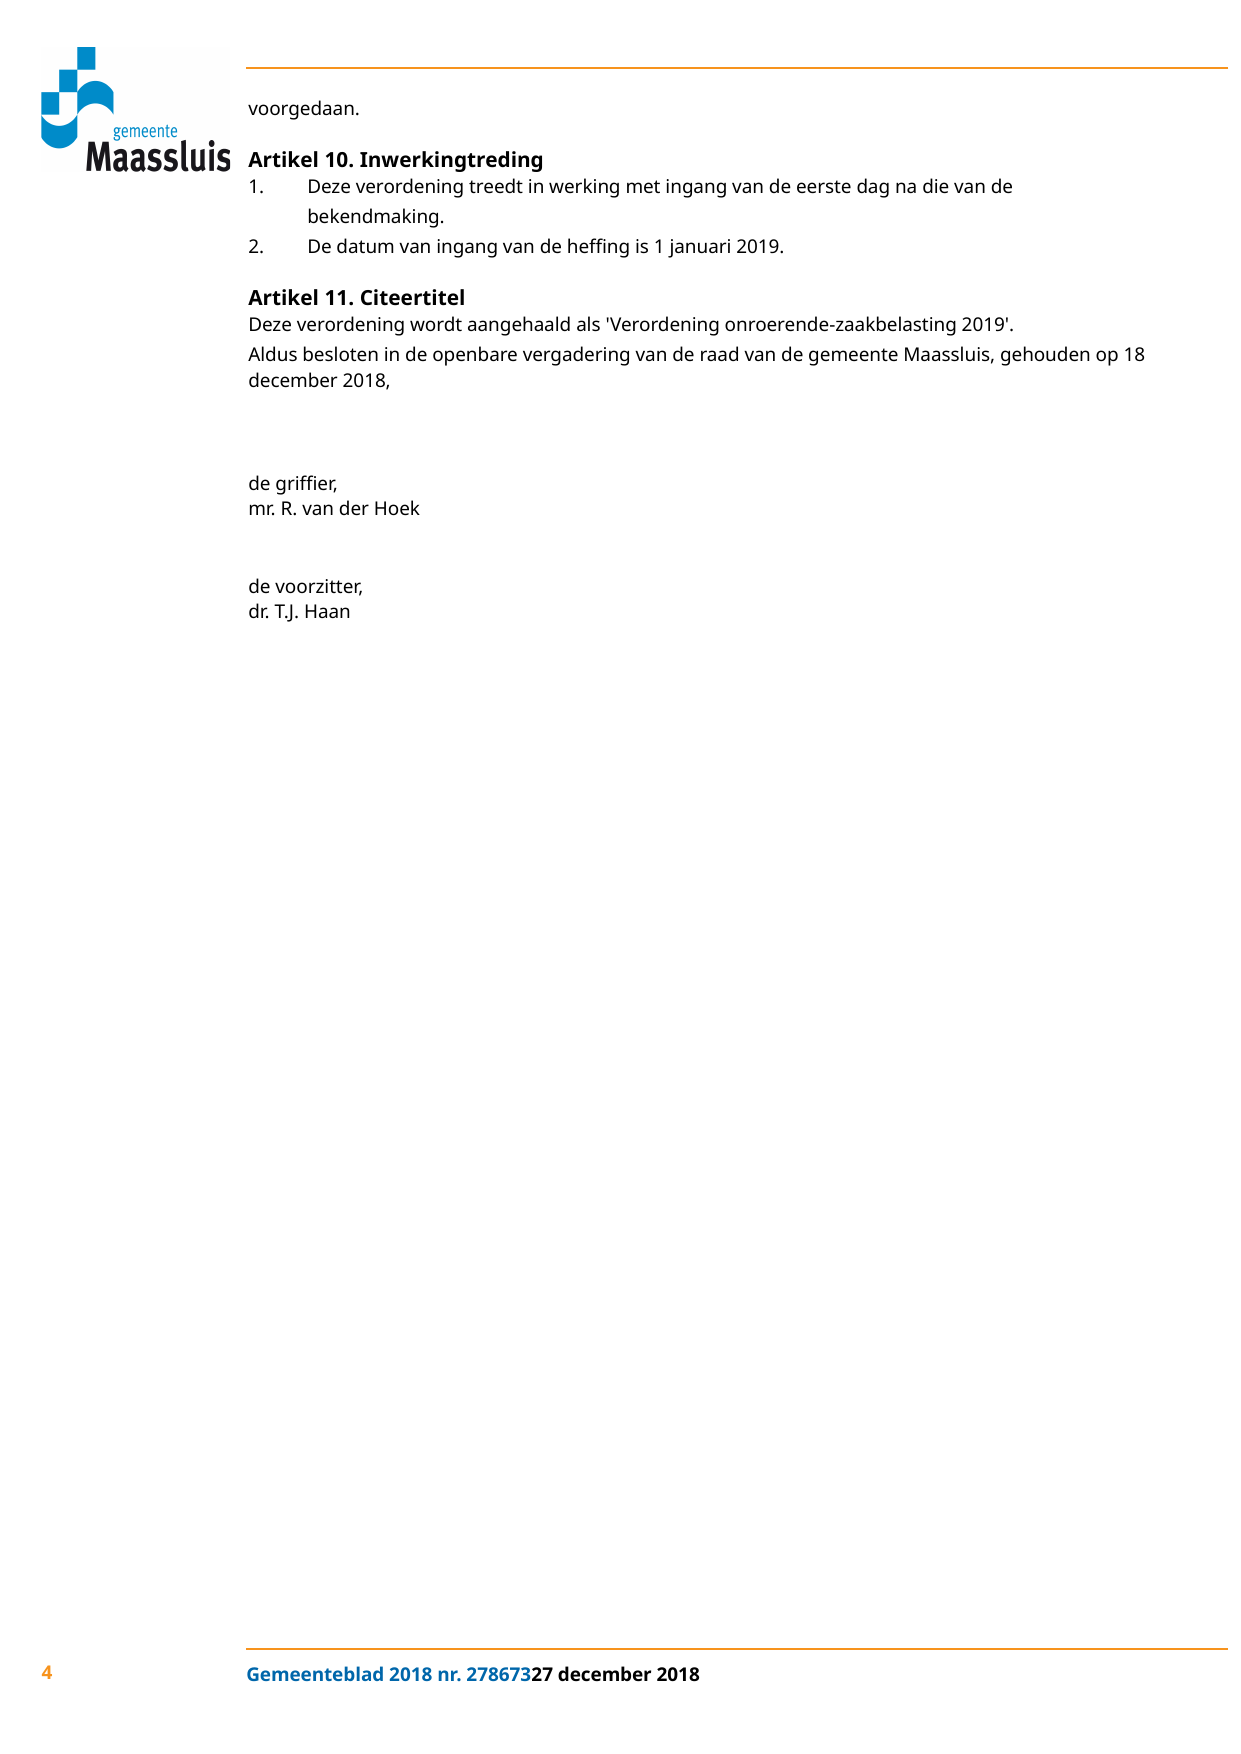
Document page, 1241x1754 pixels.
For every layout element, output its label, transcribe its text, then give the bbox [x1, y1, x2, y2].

text de voorzitter, [248, 573, 1152, 598]
text Deze verordening wordt aangehaald als 'Verordening onroerende-zaakbelasting 2019'. [248, 312, 1152, 337]
text de griffier, [248, 470, 1152, 496]
list Deze verordening treedt in werking met ingang van de eerste dag na die van de bekendmaking. [248, 174, 1152, 229]
text Artikel 10. Inwerkingtreding [248, 145, 1152, 174]
text mr. R. van der Hoek [248, 496, 1152, 521]
text Artikel 11. Citeertitel [248, 283, 1152, 312]
list De datum van ingang van de heffing is 1 januari 2019. [248, 233, 1152, 258]
picture [41, 47, 231, 172]
text Aldus besloten in de openbare vergadering van de raad van de gemeente Maassluis, gehouden op 18 december 2018, [248, 341, 1152, 393]
text voorgedaan. [248, 95, 1152, 121]
text dr. T.J. Haan [248, 598, 1152, 624]
picture [41, 47, 77, 92]
